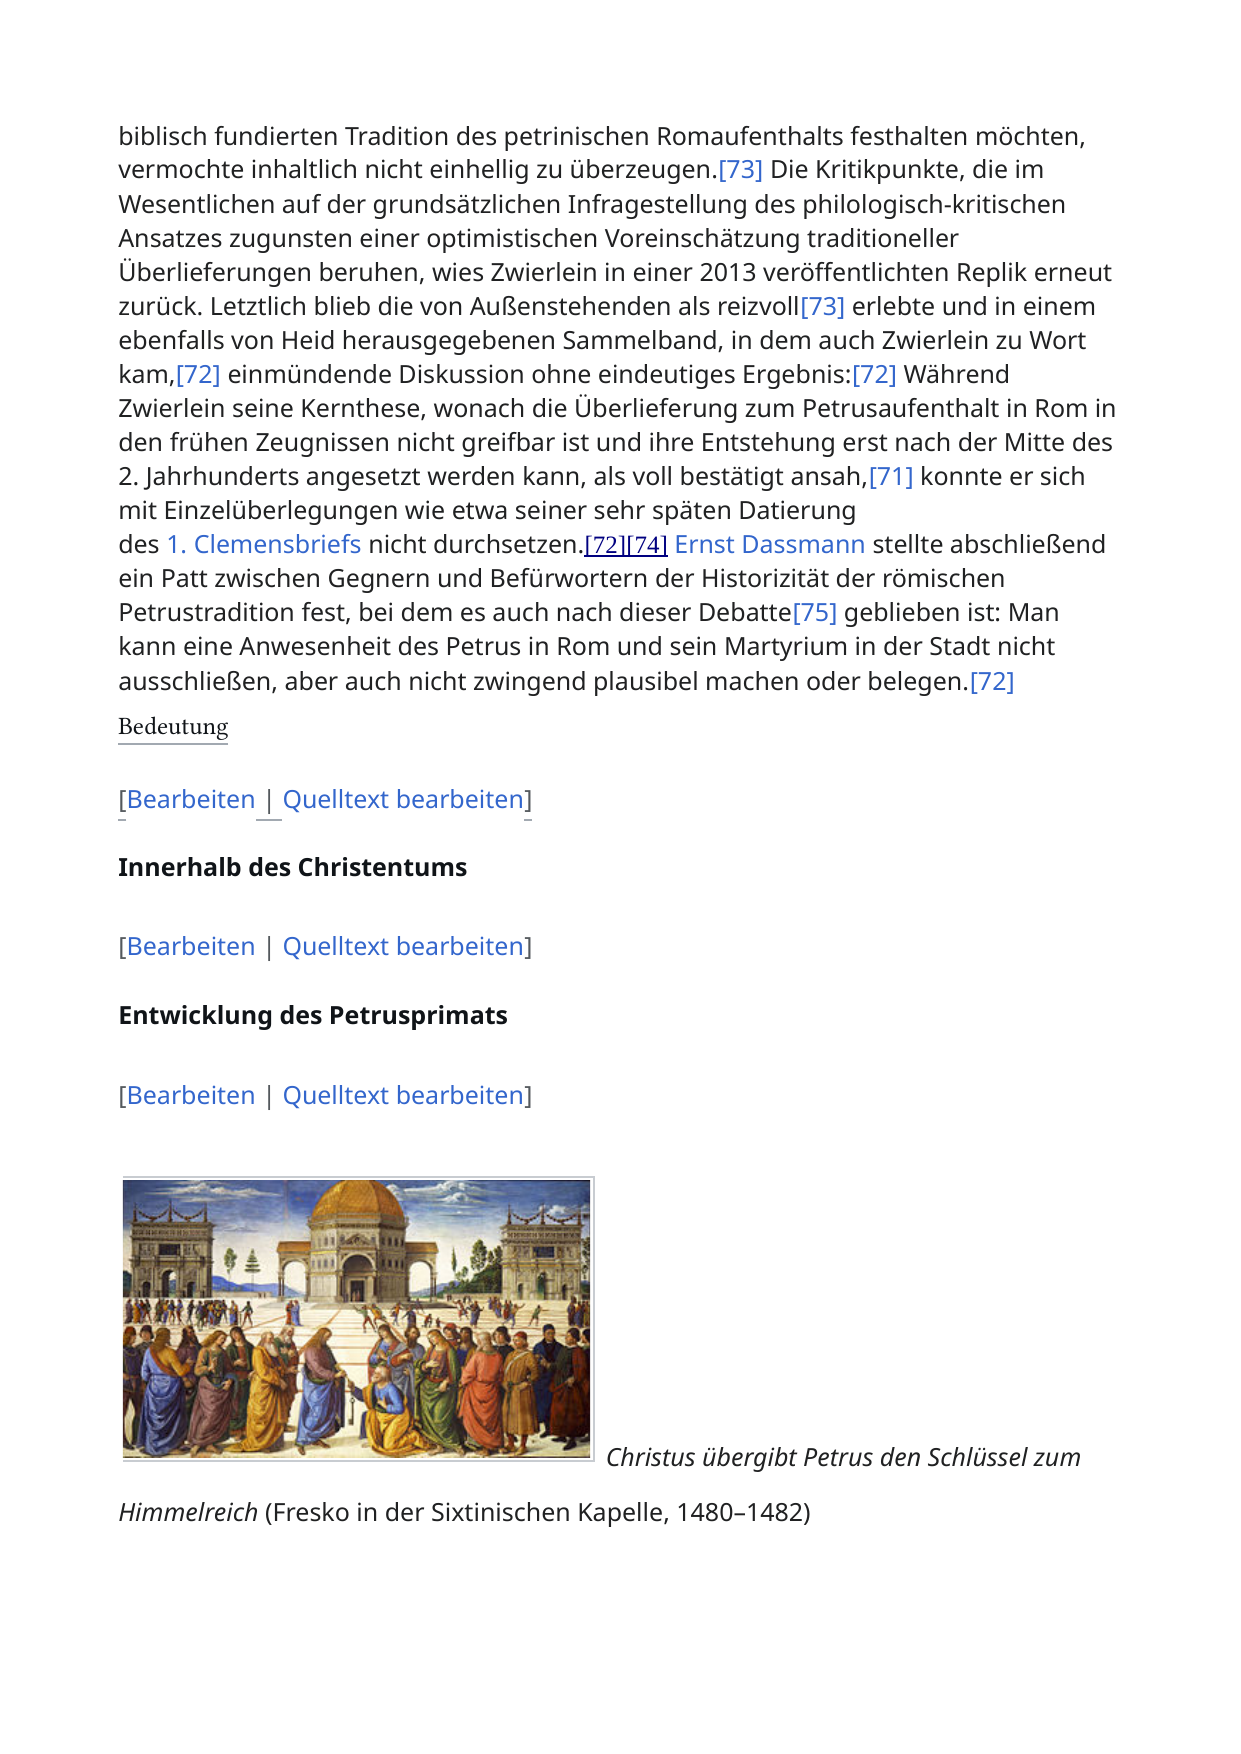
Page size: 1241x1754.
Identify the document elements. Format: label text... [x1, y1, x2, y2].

picture [122, 1180, 591, 1458]
subtitle Innerhalb des Christentums [118, 849, 1122, 883]
text [Bearbeiten | Quelltext bearbeiten] [118, 929, 1122, 963]
text [Bearbeiten | Quelltext bearbeiten] [118, 782, 1122, 821]
text biblisch fundierten Tradition des petrinischen Romaufenthalts festhalten möchten, vermochte inhaltlich nicht einhellig zu überzeugen.[73] Die Kritikpunkte, die im Wesentlichen auf der grundsätzlichen Infragestellung des philologisch-kritischen Ansatzes zugunsten einer optimistischen Voreinschätzung traditioneller Überlieferungen beruhen, wies Zwierlein in einer 2013 veröffentlichten Replik erneut zurück. Letztlich blieb die von Außenstehenden als reizvoll[73] erlebte und in einem ebenfalls von Heid herausgegebenen Sammelband, in dem auch Zwierlein zu Wort kam,[72] einmündende Diskussion ohne eindeutiges Ergebnis:[72] Während Zwierlein seine Kernthese, wonach die Überlieferung zum Petrusaufenthalt in Rom in den frühen Zeugnissen nicht greifbar ist und ihre Entstehung erst nach der Mitte des 2. Jahrhunderts angesetzt werden kann, als voll bestätigt ansah,[71] konnte er sich mit Einzelüberlegungen wie etwa seiner sehr späten Datierung des 1. Clemensbriefs nicht durchsetzen.[72][74] Ernst Dassmann stellte abschließend ein Patt zwischen Gegnern und Befürwortern der Historizität der römischen Petrustradition fest, bei dem es auch nach dieser Debatte[75] geblieben ist: Man kann eine Anwesenheit des Petrus in Rom und sein Martyrium in der Stadt nicht ausschließen, aber auch nicht zwingend plausibel machen oder belegen.[72] [118, 118, 1122, 697]
subtitle Bedeutung [118, 712, 1122, 745]
text Christus übergibt Petrus den Schlüssel zum Himmelreich (Fresko in der Sixtinischen Kapelle, 1480–1482) [118, 1171, 1122, 1528]
text [Bearbeiten | Quelltext bearbeiten] [118, 1077, 1122, 1111]
subtitle Entwicklung des Petrusprimats [118, 998, 1122, 1032]
